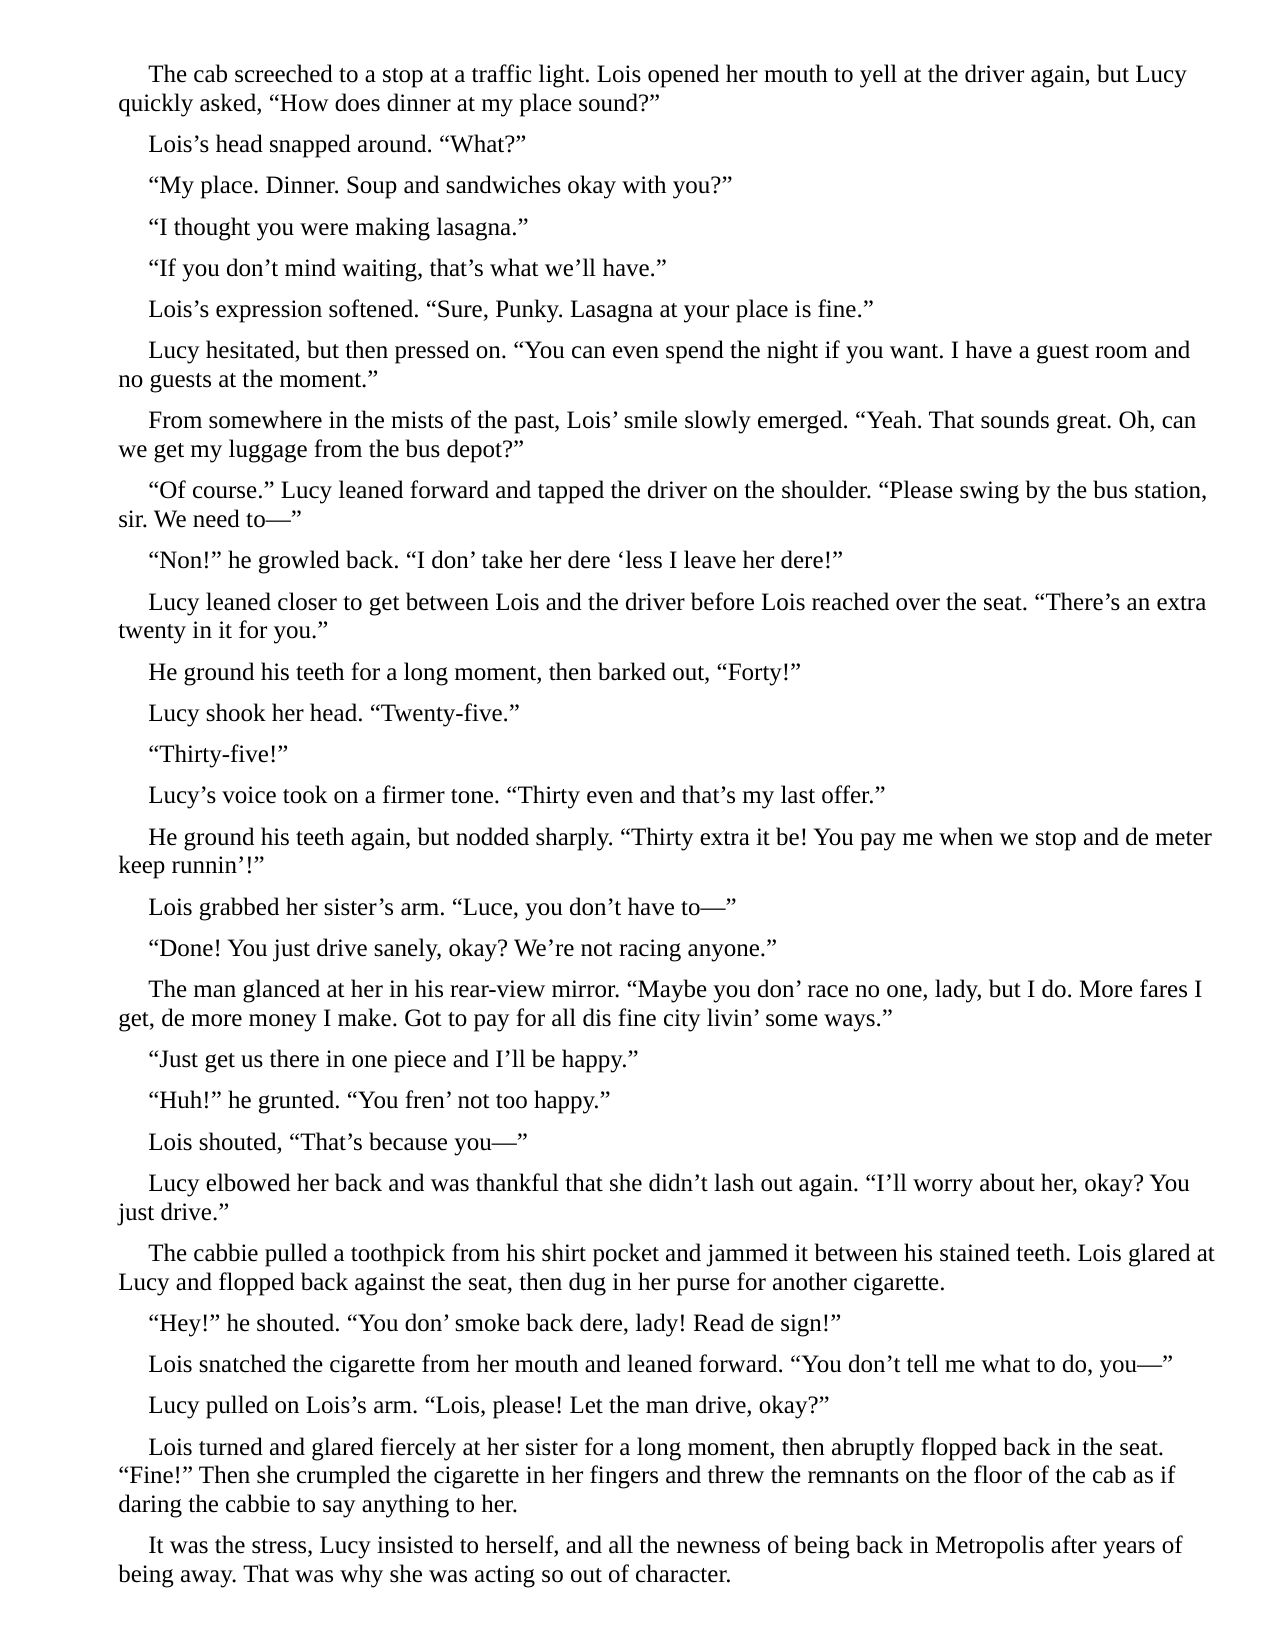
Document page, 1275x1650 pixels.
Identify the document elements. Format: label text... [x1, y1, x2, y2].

text Lucy shook her head. “Twenty-five.” [118, 698, 1216, 727]
text The cabbie pulled a toothpick from his shirt pocket and jammed it between his stained teeth. Lois glared at Lucy and flopped back against the seat, then dug in her purse for another cigarette. [118, 1238, 1216, 1295]
text Lois shouted, “That’s because you—” [118, 1127, 1216, 1155]
text “If you don’t mind waiting, that’s what we’ll have.” [118, 253, 1216, 282]
text “Just get us there in one piece and I’ll be happy.” [118, 1044, 1216, 1073]
text “Of course.” Lucy leaned forward and tapped the driver on the shoulder. “Please swing by the bus station, sir. We need to—” [118, 475, 1216, 533]
text Lucy pulled on Lois’s arm. “Lois, please! Let the man drive, okay?” [118, 1390, 1216, 1419]
text He ground his teeth for a long moment, then barked out, “Forty!” [118, 657, 1216, 685]
text Lois turned and glared fiercely at her sister for a long moment, then abruptly flopped back in the seat. “Fine!” Then she crumpled the cigarette in her fingers and threw the remnants on the floor of the cab as if daring the cabbie to say anything to her. [118, 1432, 1216, 1518]
text Lois’s expression softened. “Sure, Punky. Lasagna at your place is fine.” [118, 294, 1216, 323]
text Lois grabbed her sister’s arm. “Luce, you don’t have to—” [118, 892, 1216, 920]
text Lois snatched the cigarette from her mouth and leaned forward. “You don’t tell me what to do, you—” [118, 1349, 1216, 1378]
text “Huh!” he grunted. “You fren’ not too happy.” [118, 1085, 1216, 1114]
text The cab screeched to a stop at a traffic light. Lois opened her mouth to yell at the driver again, but Lucy quickly asked, “How does dinner at my place sound?” [118, 59, 1216, 117]
text “My place. Dinner. Soup and sandwiches okay with you?” [118, 170, 1216, 199]
text “Done! You just drive sanely, okay? We’re not racing anyone.” [118, 933, 1216, 962]
text “Non!” he growled back. “I don’ take her dere ‘less I leave her dere!” [118, 545, 1216, 574]
text “Hey!” he shouted. “You don’ smoke back dere, lady! Read de sign!” [118, 1308, 1216, 1337]
text Lucy hesitated, but then pressed on. “You can even spend the night if you want. I have a guest room and no guests at the moment.” [118, 335, 1216, 393]
text He ground his teeth again, but nodded sharply. “Thirty extra it be! You pay me when we stop and de meter keep runnin’!” [118, 822, 1216, 879]
text Lucy’s voice took on a firmer tone. “Thirty even and that’s my last offer.” [118, 780, 1216, 809]
text From somewhere in the mists of the past, Lois’ smile slowly emerged. “Yeah. That sounds great. Oh, can we get my luggage from the bus depot?” [118, 405, 1216, 463]
text “I thought you were making lasagna.” [118, 212, 1216, 240]
text The man glanced at her in his rear-view mirror. “Maybe you don’ race no one, lady, but I do. More fares I get, de more money I make. Got to pay for all dis fine city livin’ some ways.” [118, 974, 1216, 1032]
text “Thirty-five!” [118, 739, 1216, 768]
text It was the stress, Lucy insisted to herself, and all the newness of being back in Metropolis after years of being away. That was why she was acting so out of character. [118, 1530, 1216, 1588]
text Lois’s head snapped around. “What?” [118, 129, 1216, 158]
text Lucy elbowed her back and was thankful that she didn’t lash out again. “I’ll worry about her, okay? You just drive.” [118, 1168, 1216, 1225]
text Lucy leaned closer to get between Lois and the driver before Lois reached over the seat. “There’s an extra twenty in it for you.” [118, 587, 1216, 644]
